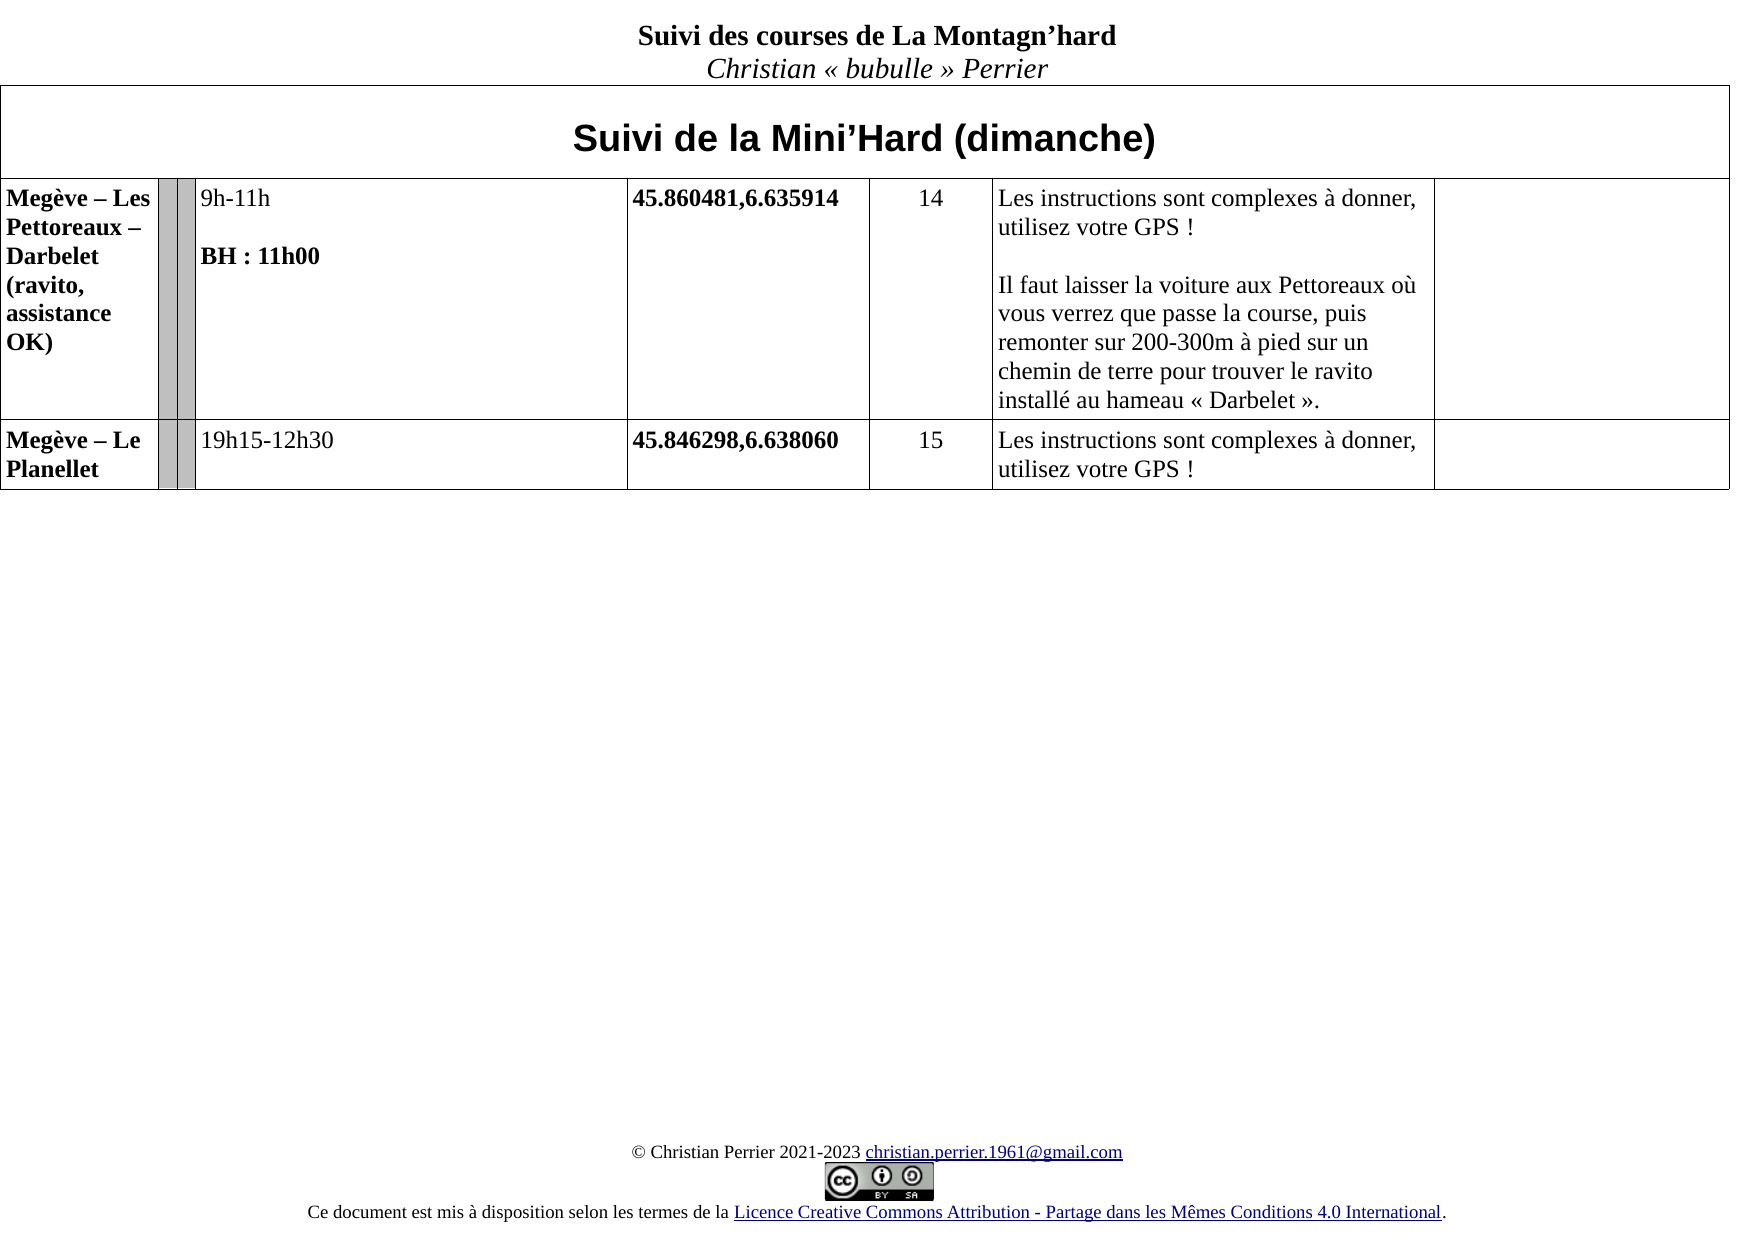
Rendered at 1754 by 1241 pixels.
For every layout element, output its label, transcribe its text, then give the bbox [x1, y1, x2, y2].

table_cell Megève – Le Planellet [1, 420, 158, 488]
table_cell [178, 420, 195, 488]
table_header Suivi de la Mini’Hard (dimanche) [1, 86, 1729, 178]
table_cell 9h-11h BH : 11h00 [196, 179, 627, 419]
table_cell [1435, 179, 1729, 419]
picture [824, 1162, 934, 1201]
table_cell Megève – Les Pettoreaux – Darbelet (ravito, assistance OK) [1, 179, 158, 419]
table_cell 19h15-12h30 [196, 420, 627, 488]
table_cell 45.846298,6.638060 [628, 420, 869, 488]
table_cell Les instructions sont complexes à donner, utilisez votre GPS ! [993, 420, 1434, 488]
table_cell 14 [870, 179, 992, 419]
table_cell 15 [870, 420, 992, 488]
table_cell [178, 179, 195, 419]
table_cell [159, 179, 177, 419]
table_cell 45.860481,6.635914 [628, 179, 869, 419]
table_cell [159, 420, 177, 488]
table_cell Les instructions sont complexes à donner, utilisez votre GPS ! Il faut laisser la voiture aux Pettoreaux où vous verrez que passe la course, puis remonter sur 200-300m à pied sur un chemin de terre pour trouver le ravito installé au hameau « Darbelet ». [993, 179, 1434, 419]
table_cell [1435, 420, 1729, 488]
